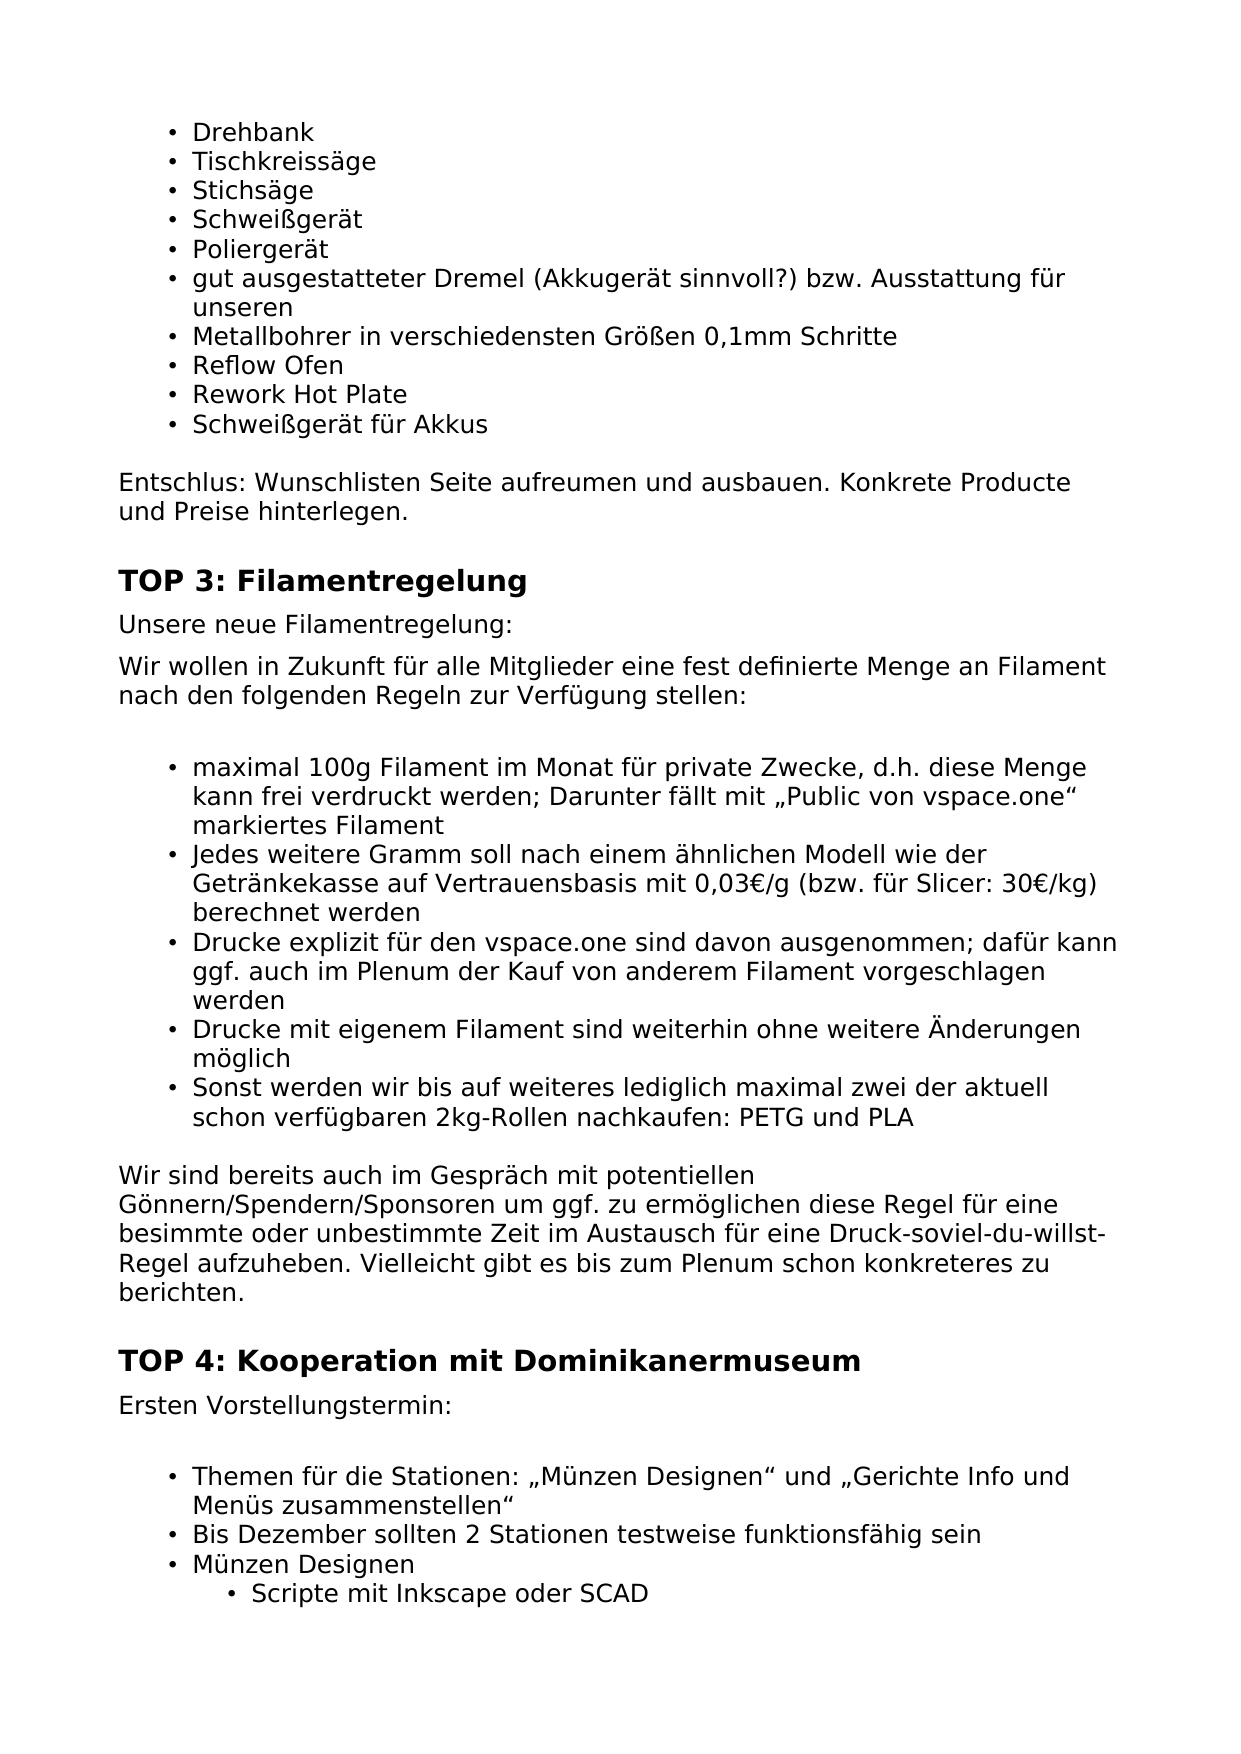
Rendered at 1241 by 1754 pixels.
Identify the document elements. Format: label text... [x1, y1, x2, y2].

list Themen für die Stationen: „Münzen Designen“ und „Gerichte Info und Menüs zusammenstellen“ [177, 1462, 1122, 1521]
text Ersten Vorstellungstermin: [118, 1391, 1122, 1420]
text Wir wollen in Zukunft für alle Mitglieder eine fest definierte Menge an Filament nach den folgenden Regeln zur Verfügung stellen: [118, 652, 1122, 711]
list Bis Dezember sollten 2 Stationen testweise funktionsfähig sein [177, 1521, 1122, 1550]
list Drehbank [177, 118, 1122, 147]
subtitle TOP 3: Filamentregelung [118, 564, 1122, 598]
list Rework Hot Plate [177, 381, 1122, 410]
list Münzen Designen [177, 1550, 1122, 1579]
list Schweißgerät [177, 206, 1122, 235]
list Jedes weitere Gramm soll nach einem ähnlichen Modell wie der Getränkekasse auf Vertrauensbasis mit 0,03€/g (bzw. für Slicer: 30€/kg) berechnet werden [177, 840, 1122, 928]
list maximal 100g Filament im Monat für private Zwecke, d.h. diese Menge kann frei verdruckt werden; Darunter fällt mit „Public von vspace.one“ markiertes Filament [177, 753, 1122, 840]
list Scripte mit Inkscape oder SCAD [236, 1579, 1122, 1608]
list Schweißgerät für Akkus [177, 410, 1122, 439]
text Wir sind bereits auch im Gespräch mit potentiellen Gönnern/Spendern/Sponsoren um ggf. zu ermöglichen diese Regel für eine besimmte oder unbestimmte Zeit im Austausch für eine Druck-soviel-du-willst-Regel aufzuheben. Vielleicht gibt es bis zum Plenum schon konkreteres zu berichten. [118, 1161, 1122, 1307]
text Unsere neue Filamentregelung: [118, 611, 1122, 640]
subtitle TOP 4: Kooperation mit Dominikanermuseum [118, 1345, 1122, 1379]
list Tischkreissäge [177, 147, 1122, 176]
list Drucke mit eigenem Filament sind weiterhin ohne weitere Änderungen möglich [177, 1015, 1122, 1073]
text Entschlus: Wunschlisten Seite aufreumen und ausbauen. Konkrete Producte und Preise hinterlegen. [118, 468, 1122, 527]
list Metallbohrer in verschiedensten Größen 0,1mm Schritte [177, 322, 1122, 351]
list gut ausgestatteter Dremel (Akkugerät sinnvoll?) bzw. Ausstattung für unseren [177, 264, 1122, 322]
list Reflow Ofen [177, 351, 1122, 381]
list Stichsäge [177, 176, 1122, 206]
list Poliergerät [177, 235, 1122, 264]
list Drucke explizit für den vspace.one sind davon ausgenommen; dafür kann ggf. auch im Plenum der Kauf von anderem Filament vorgeschlagen werden [177, 928, 1122, 1015]
list Sonst werden wir bis auf weiteres lediglich maximal zwei der aktuell schon verfügbaren 2kg-Rollen nachkaufen: PETG und PLA [177, 1073, 1122, 1132]
